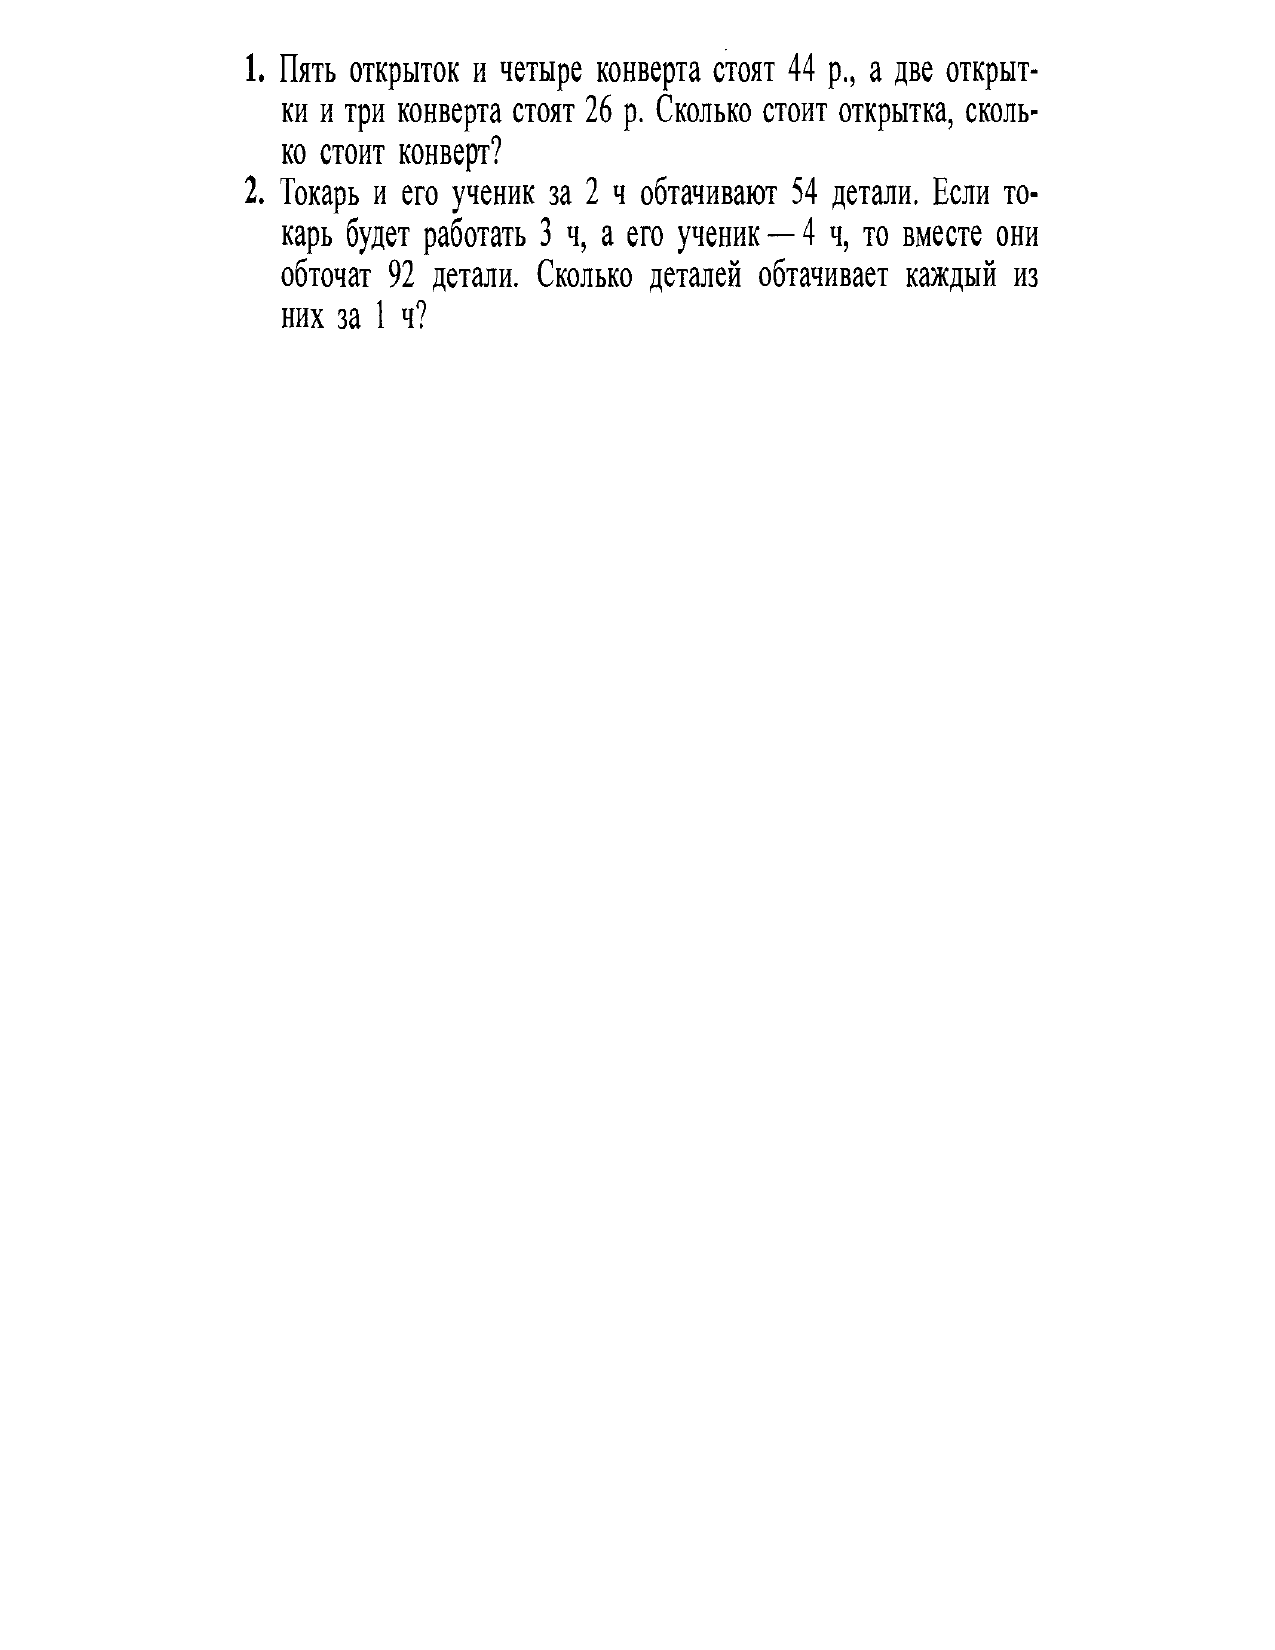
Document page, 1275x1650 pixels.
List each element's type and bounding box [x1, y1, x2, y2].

picture [187, 28, 1088, 377]
